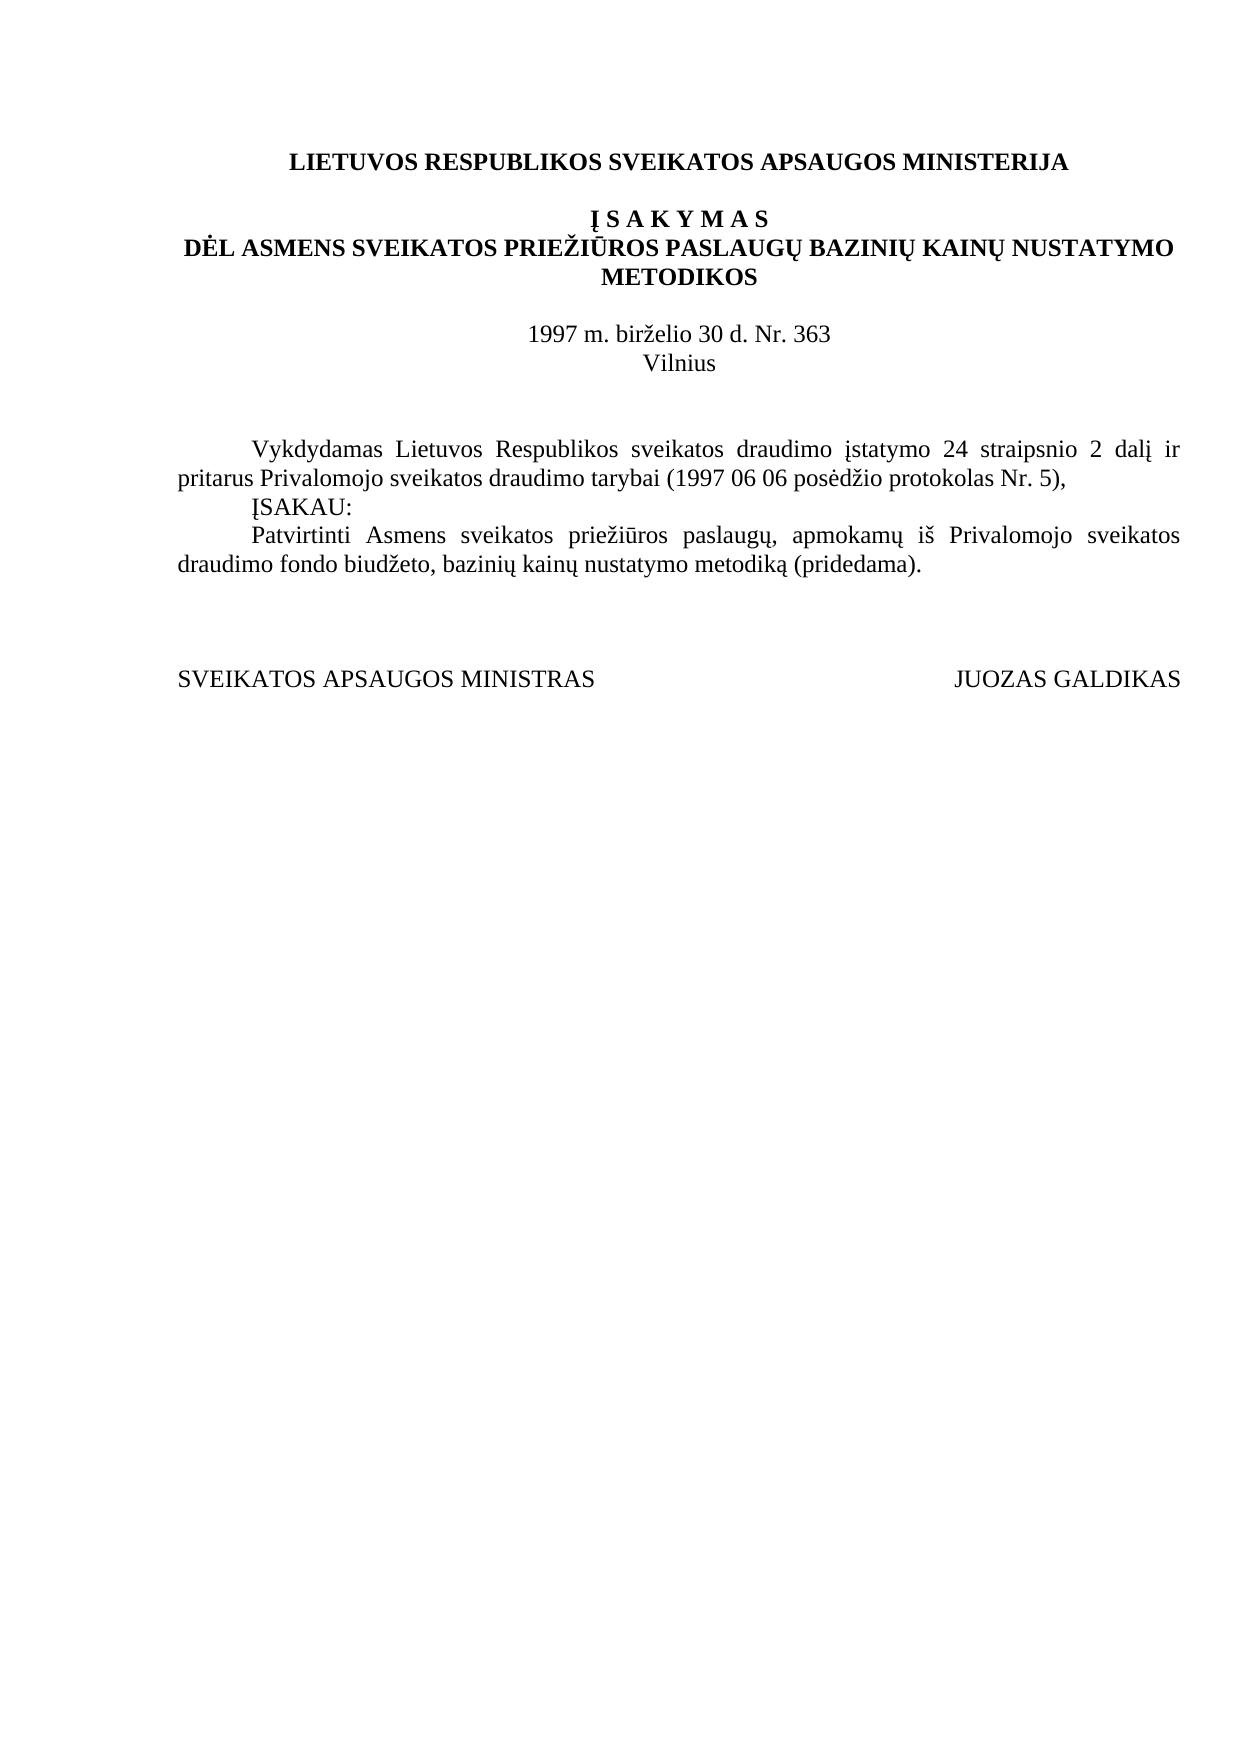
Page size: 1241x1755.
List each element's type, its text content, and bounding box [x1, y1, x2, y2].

text Vilnius [177, 348, 1181, 377]
text Į S A K Y M A S [177, 204, 1181, 233]
text LIETUVOS RESPUBLIKOS SVEIKATOS APSAUGOS MINISTERIJA [177, 147, 1181, 176]
text SVEIKATOS APSAUGOS MINISTRAS JUOZAS GALDIKAS [177, 664, 1181, 693]
text DĖL ASMENS SVEIKATOS PRIEŽIŪROS PASLAUGŲ BAZINIŲ KAINŲ NUSTATYMO METODIKOS [177, 233, 1181, 291]
text 1997 m. birželio 30 d. Nr. 363 [177, 319, 1181, 348]
text ĮSAKAU: [177, 492, 1181, 521]
text Vykdydamas Lietuvos Respublikos sveikatos draudimo įstatymo 24 straipsnio 2 dalį ir pritarus Privalomojo sveikatos draudimo tarybai (1997 06 06 posėdžio protokolas Nr. 5), [177, 434, 1181, 492]
text Patvirtinti Asmens sveikatos priežiūros paslaugų, apmokamų iš Privalomojo sveikatos draudimo fondo biudžeto, bazinių kainų nustatymo metodiką (pridedama). [177, 521, 1181, 578]
